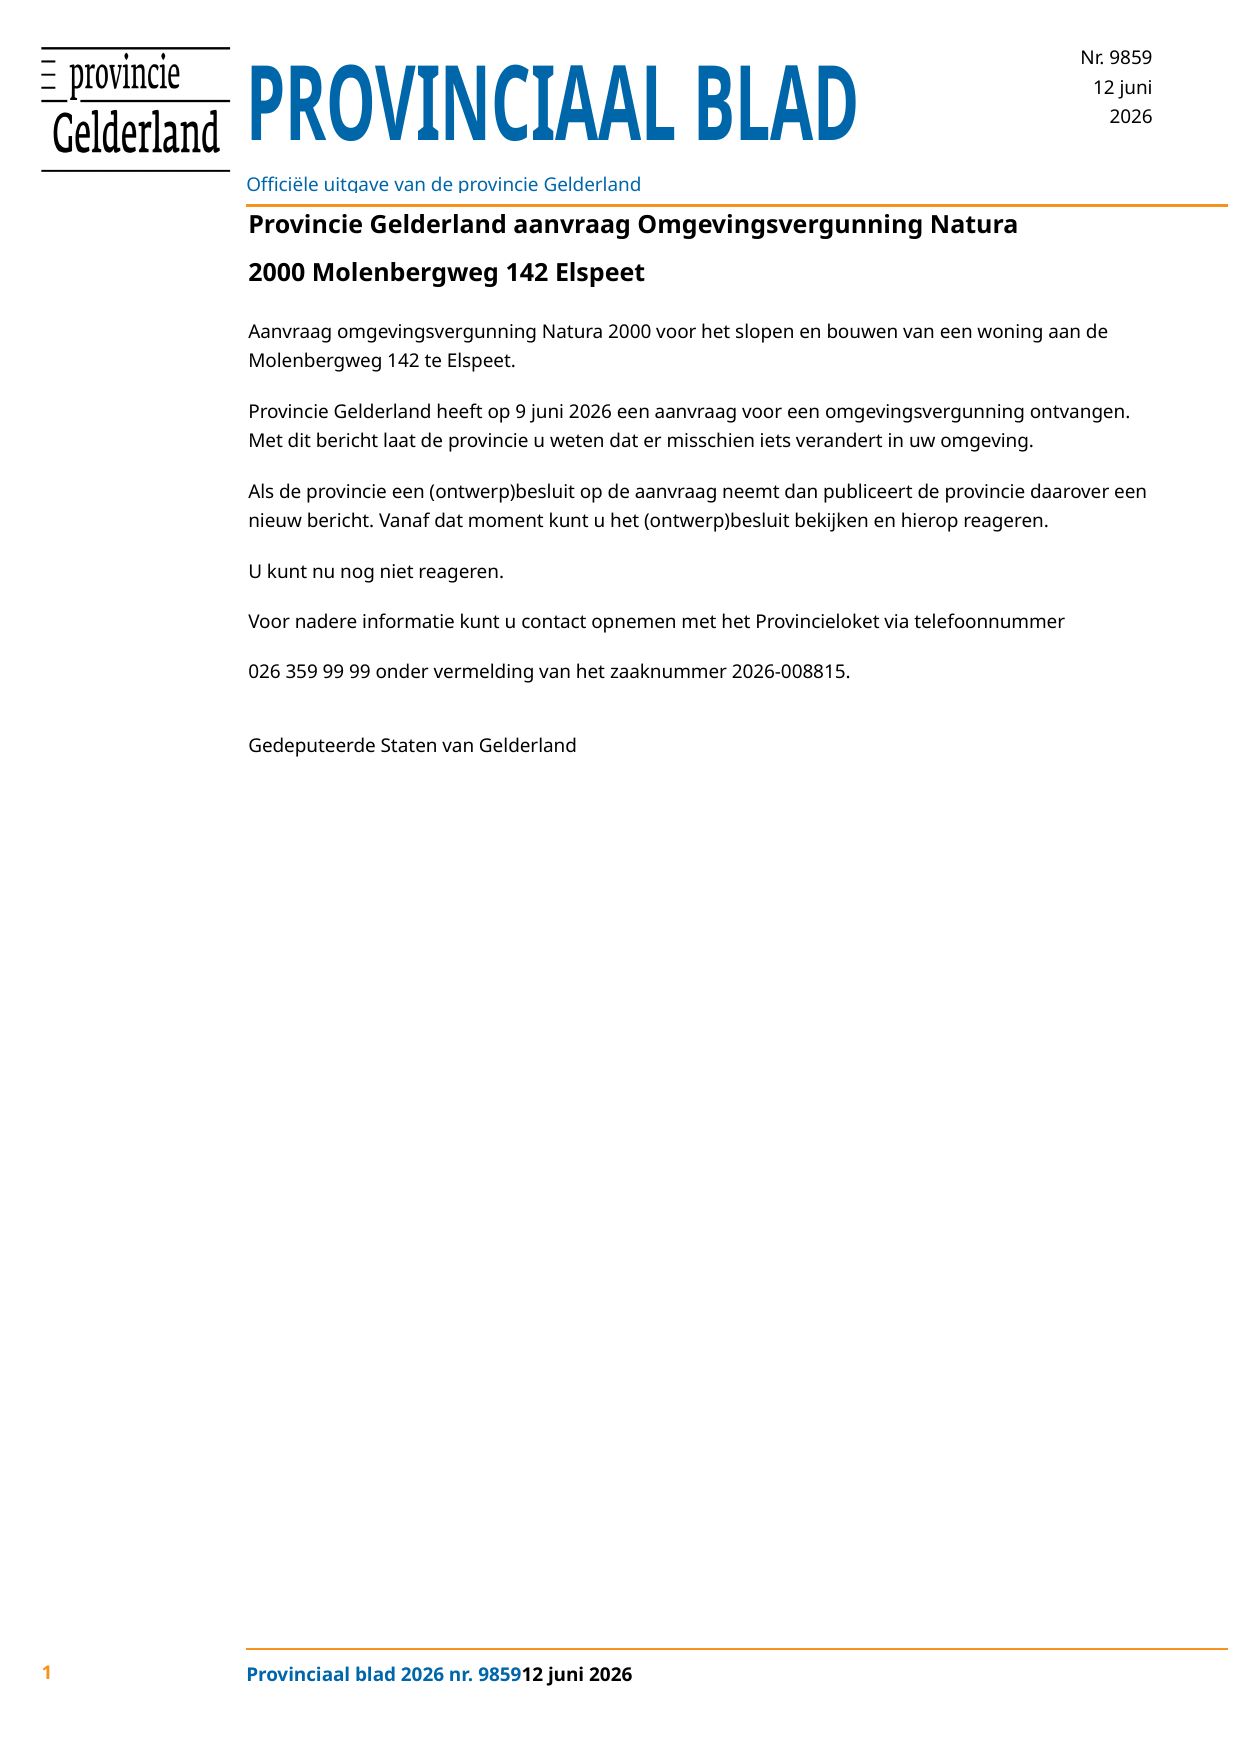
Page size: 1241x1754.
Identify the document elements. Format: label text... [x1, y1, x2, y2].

text Provincie Gelderland heeft op 9 juni 2026 een aanvraag voor een omgevingsvergunning ontvangen. Met dit bericht laat de provincie u weten dat er misschien iets verandert in uw omgeving. [248, 398, 1152, 453]
picture [41, 47, 231, 172]
text Provincie Gelderland aanvraag Omgevingsvergunning Natura 2000 Molenbergweg 142 Elspeet [248, 207, 1152, 288]
text Als de provincie een (ontwerp)besluit op de aanvraag neemt dan publiceert de provincie daarover een nieuw bericht. Vanaf dat moment kunt u het (ontwerp)besluit bekijken en hierop reageren. [248, 478, 1152, 533]
text U kunt nu nog niet reageren. [248, 558, 1152, 584]
text Aanvraag omgevingsvergunning Natura 2000 voor het slopen en bouwen van een woning aan de Molenbergweg 142 te Elspeet. [248, 318, 1152, 373]
text 026 359 99 99 onder vermelding van het zaaknummer 2026-008815. [248, 659, 1152, 684]
text Gedeputeerde Staten van Gelderland [248, 732, 1152, 758]
text Voor nadere informatie kunt u contact opnemen met het Provincieloket via telefoonnummer [248, 608, 1152, 634]
